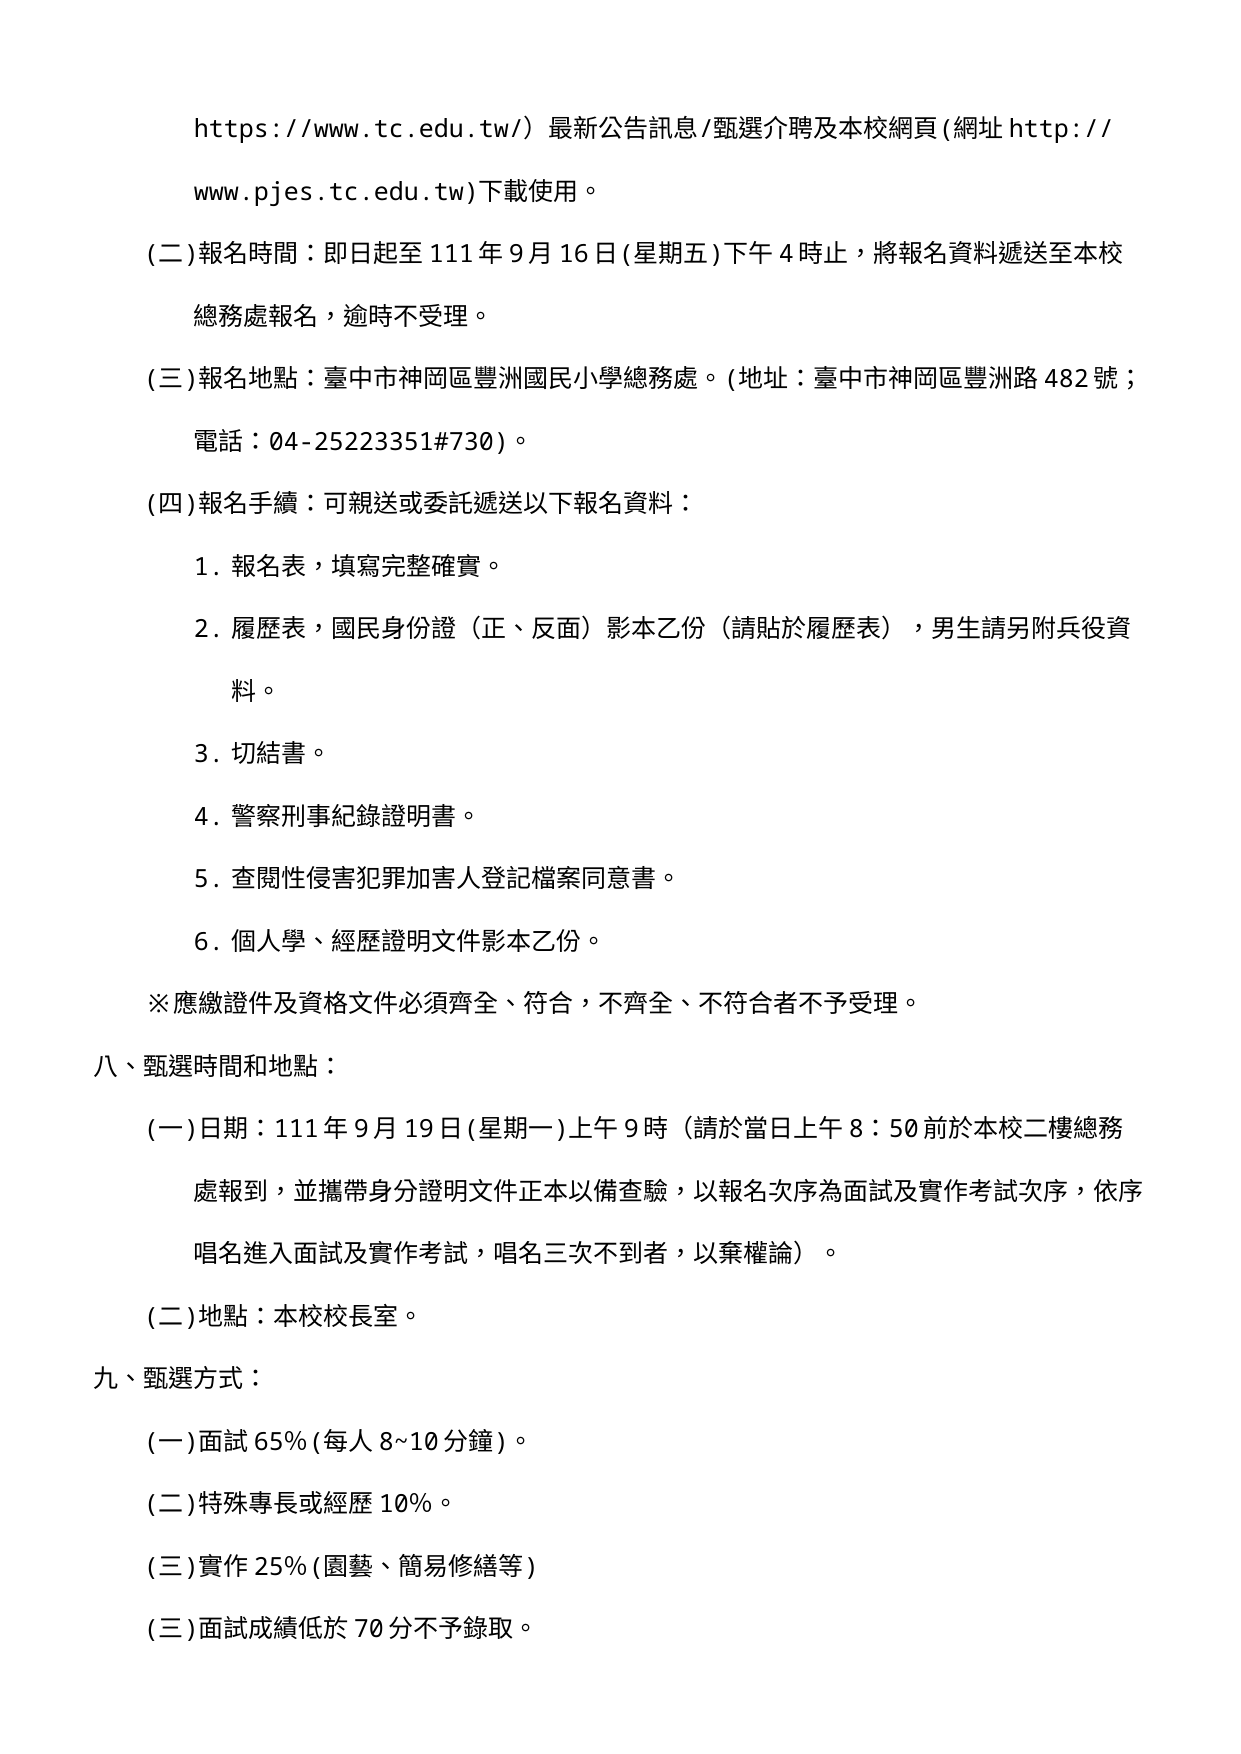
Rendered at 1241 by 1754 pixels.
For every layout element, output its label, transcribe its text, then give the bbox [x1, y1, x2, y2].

text (四)報名手續：可親送或委託遞送以下報名資料： [144, 471, 1144, 533]
text 九、甄選方式： [94, 1346, 1144, 1408]
text ※應繳證件及資格文件必須齊全、符合，不齊全、不符合者不予受理。 [144, 971, 1144, 1033]
text (三)報名地點：臺中市神岡區豐洲國民小學總務處。(地址：臺中市神岡區豐洲路482號；電話：04-25223351#730)。 [144, 346, 1144, 471]
text (二)報名時間：即日起至111年9月16日(星期五)下午4時止，將報名資料遞送至本校總務處報名，逾時不受理。 [144, 221, 1144, 346]
list 報名表，填寫完整確實。 [194, 533, 1144, 596]
text (一)面試65％(每人8~10分鐘)。 [144, 1408, 1144, 1471]
text (三)實作25％(園藝、簡易修繕等) [144, 1533, 1144, 1596]
text https://www.tc.edu.tw/）最新公告訊息/甄選介聘及本校網頁(網址http://www.pjes.tc.edu.tw)下載使用。 [144, 96, 1144, 221]
text (一)日期：111年9月19日(星期一)上午9時（請於當日上午8：50前於本校二樓總務處報到，並攜帶身分證明文件正本以備查驗，以報名次序為面試及實作考試次序，依序唱名進入面試及實作考試，唱名三次不到者，以棄權論）。 [144, 1096, 1144, 1283]
list 切結書。 [194, 721, 1144, 783]
list 警察刑事紀錄證明書。 [194, 783, 1144, 846]
text (二)地點：本校校長室。 [144, 1283, 1144, 1346]
list 查閱性侵害犯罪加害人登記檔案同意書。 [194, 846, 1144, 908]
list 履歷表，國民身份證（正、反面）影本乙份（請貼於履歷表），男生請另附兵役資料。 [194, 596, 1144, 721]
text 八、甄選時間和地點： [94, 1033, 1144, 1096]
text (二)特殊專長或經歷10％。 [144, 1471, 1144, 1533]
text (三)面試成績低於70分不予錄取。 [144, 1596, 1144, 1658]
list 個人學、經歷證明文件影本乙份。 [194, 908, 1144, 971]
